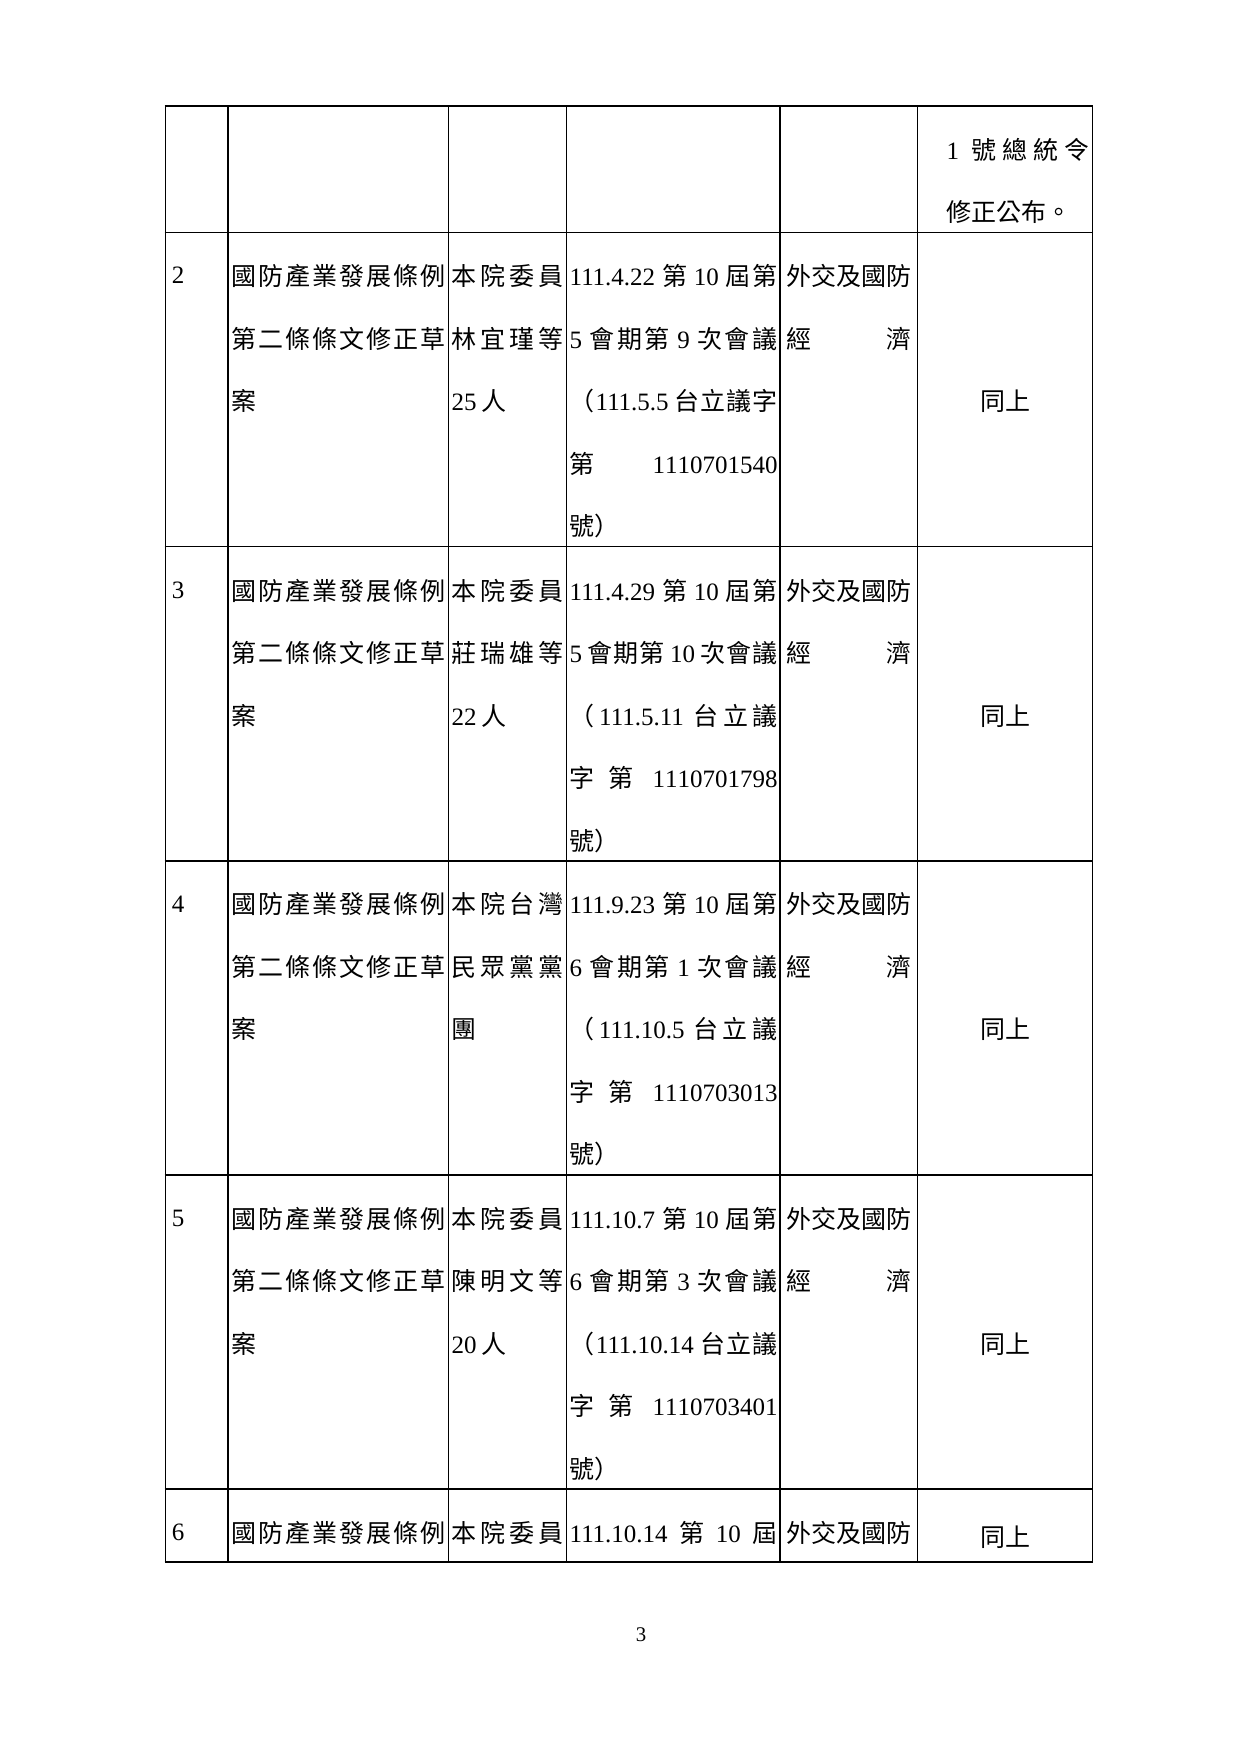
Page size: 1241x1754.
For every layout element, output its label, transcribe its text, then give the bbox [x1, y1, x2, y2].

table_cell 國防產業發展條例 [229, 1490, 448, 1561]
table_cell 同上 [918, 1176, 1092, 1488]
table_cell 外交及國防 經 濟 [781, 547, 917, 860]
table_cell 111.10.7第10屆第6會期第3次會議（111.10.14台立議字第1110703401號） [567, 1176, 779, 1488]
table_cell 本院委員林宜瑾等25人 [449, 233, 566, 546]
table_cell 本院委員莊瑞雄等22人 [449, 547, 566, 860]
table_cell [229, 107, 448, 232]
table_cell 111.4.22第10屆第5會期第9次會議（111.5.5台立議字第1110701540號） [567, 233, 779, 546]
table_cell [781, 107, 917, 232]
table_cell [166, 1176, 227, 1488]
table_cell 同上 [918, 1490, 1092, 1561]
table_cell [449, 107, 566, 232]
table_cell [166, 107, 227, 232]
table_cell 外交及國防 經 濟 [781, 233, 917, 546]
table_cell [567, 107, 779, 232]
table_cell 外交及國防 經 濟 [781, 862, 917, 1174]
table_cell 本院委員陳明文等20人 [449, 1176, 566, 1488]
table_cell 同上 [918, 233, 1092, 546]
table_cell [166, 233, 227, 546]
table_cell 外交及國防 經 濟 [781, 1176, 917, 1488]
table_cell 111.10.14第10屆 [567, 1490, 779, 1561]
table_cell 同上 [918, 862, 1092, 1174]
table_cell [166, 1490, 227, 1561]
table_cell 國防產業發展條例第二條條文修正草案 [229, 1176, 448, 1488]
table_cell 國防產業發展條例第二條條文修正草案 [229, 862, 448, 1174]
table_cell [166, 862, 227, 1174]
table_cell 本院委員 [449, 1490, 566, 1561]
table_cell 國防產業發展條例第二條條文修正草案 [229, 547, 448, 860]
table_cell 國防產業發展條例第二條條文修正草案 [229, 233, 448, 546]
table_cell 111.4.29第10屆第5會期第10次會議（111.5.11台立議字第1110701798號） [567, 547, 779, 860]
table_cell 同上 [918, 547, 1092, 860]
table_cell [166, 547, 227, 860]
table_cell 本院台灣民眾黨黨團 [449, 862, 566, 1174]
table_cell 1號總統令修正公布。 [918, 107, 1092, 232]
table_cell 外交及國防 [781, 1490, 917, 1561]
table_cell 111.9.23第10屆第6會期第1次會議（111.10.5台立議字第1110703013號） [567, 862, 779, 1174]
